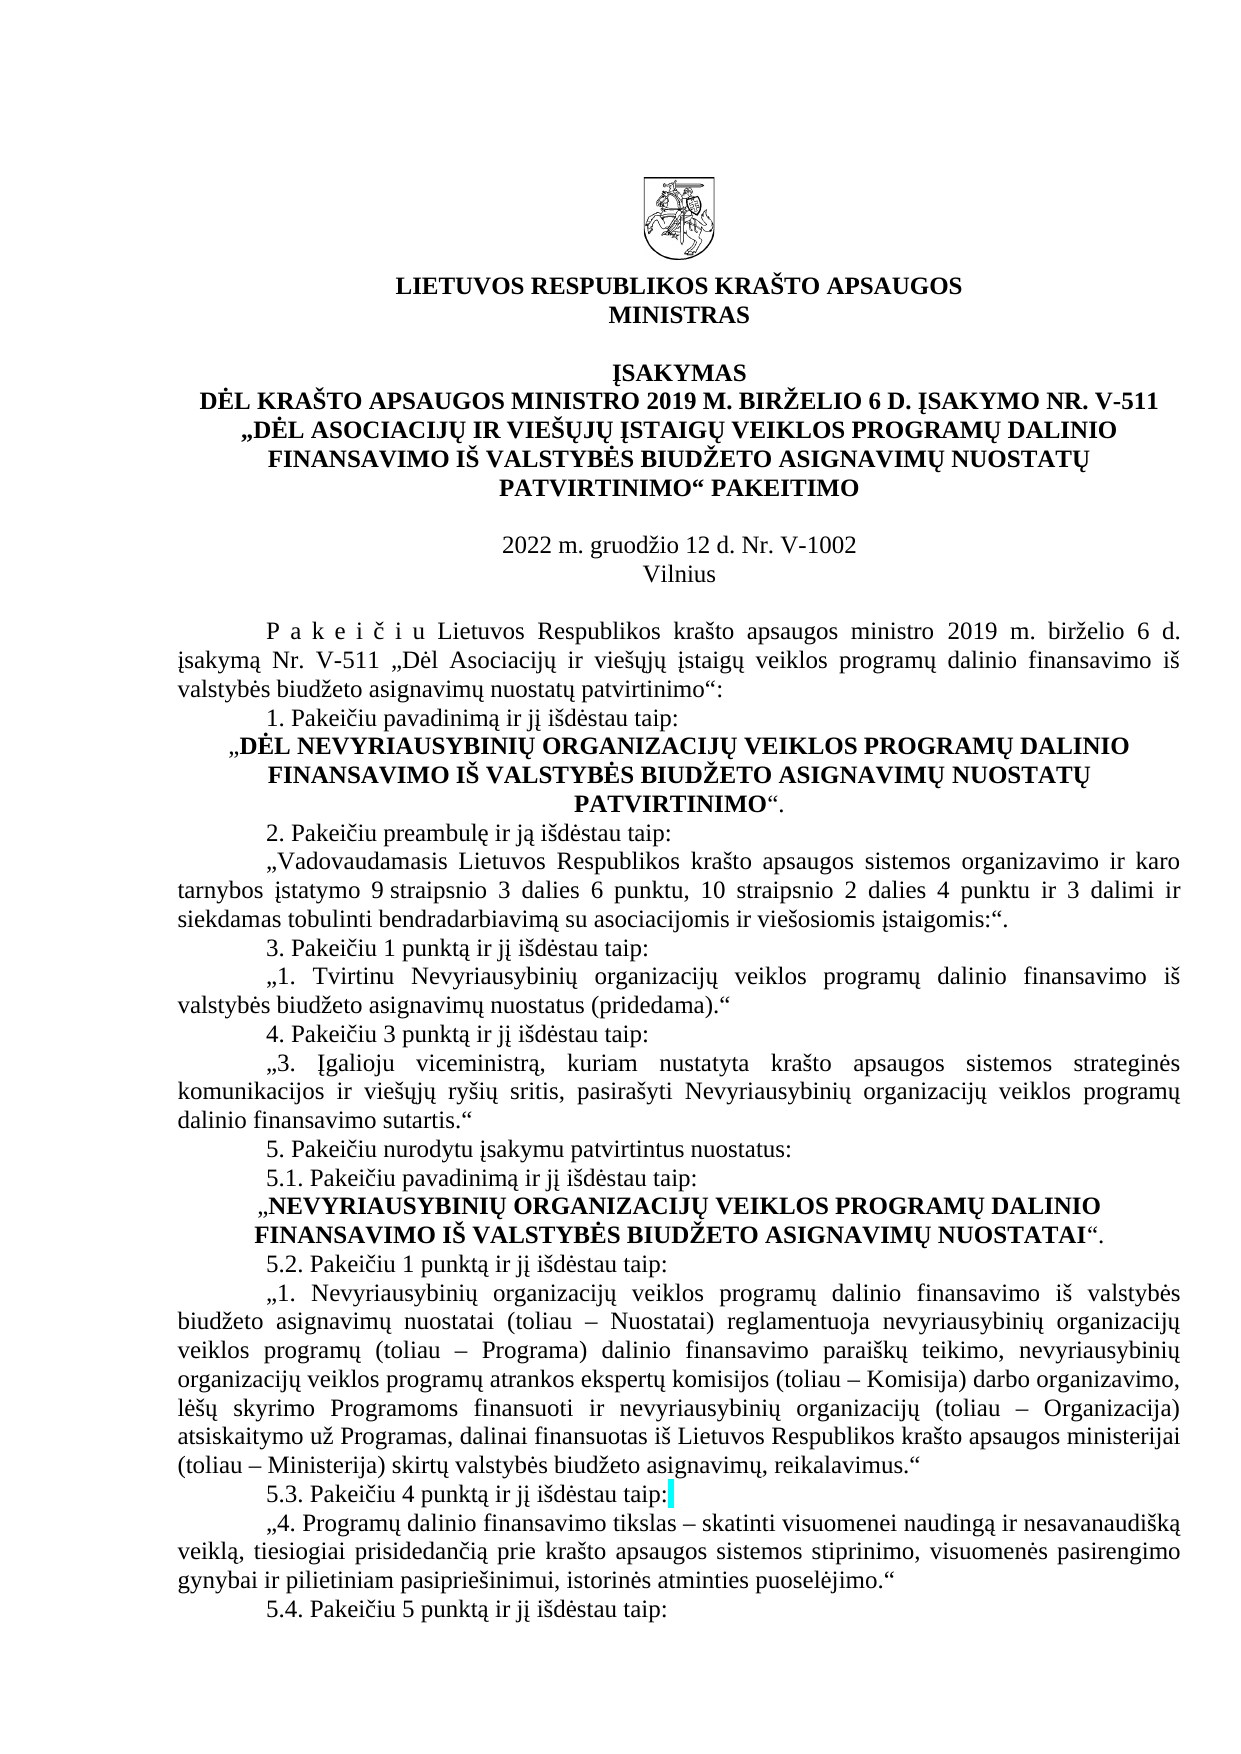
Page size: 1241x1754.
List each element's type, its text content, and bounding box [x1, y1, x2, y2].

text 2022 m. gruodžio 12 d. Nr. V-1002 [177, 530, 1181, 559]
text „Vadovaudamasis Lietuvos Respublikos krašto apsaugos sistemos organizavimo ir karo tarnybos įstatymo 9 straipsnio 3 dalies 6 punktu, 10 straipsnio 2 dalies 4 punktu ir 3 dalimi ir siekdamas tobulinti bendradarbiavimą su asociacijomis ir viešosiomis įstaigomis:“. [177, 846, 1181, 933]
text Pakeičiu Lietuvos Respublikos krašto apsaugos ministro 2019 m. birželio 6 d. įsakymą Nr. V-511 „Dėl Asociacijų ir viešųjų įstaigų veiklos programų dalinio finansavimo iš valstybės biudžeto asignavimų nuostatų patvirtinimo“: [177, 616, 1181, 703]
text 3. Pakeičiu 1 punktą ir jį išdėstau taip: [177, 933, 1181, 961]
text 5.4. Pakeičiu 5 punktą ir jį išdėstau taip: [177, 1594, 1181, 1623]
text Vilnius [177, 559, 1181, 588]
text 4. Pakeičiu 3 punktą ir jį išdėstau taip: [177, 1019, 1181, 1048]
text „NEVYRIAUSYBINIŲ ORGANIZACIJŲ VEIKLOS PROGRAMŲ DALINIO FINANSAVIMO IŠ VALSTYBĖS BIUDŽETO ASIGNAVIMŲ NUOSTATAI“. [177, 1191, 1181, 1249]
text LIETUVOS RESPUBLIKOS KRAŠTO APSAUGOS [177, 271, 1181, 300]
text „1. Nevyriausybinių organizacijų veiklos programų dalinio finansavimo iš valstybės biudžeto asignavimų nuostatai (toliau – Nuostatai) reglamentuoja nevyriausybinių organizacijų veiklos programų (toliau – Programa) dalinio finansavimo paraiškų teikimo, nevyriausybinių organizacijų veiklos programų atrankos ekspertų komisijos (toliau – Komisija) darbo organizavimo, lėšų skyrimo Programoms finansuoti ir nevyriausybinių organizacijų (toliau – Organizacija) atsiskaitymo už Programas, dalinai finansuotas iš Lietuvos Respublikos krašto apsaugos ministerijai (toliau – Ministerija) skirtų valstybės biudžeto asignavimų, reikalavimus.“ [177, 1278, 1181, 1479]
text 5.2. Pakeičiu 1 punktą ir jį išdėstau taip: [177, 1249, 1181, 1278]
text 1. Pakeičiu pavadinimą ir jį išdėstau taip: [177, 703, 1181, 731]
text ĮSAKYMAS [177, 358, 1181, 386]
text „3. Įgalioju viceministrą, kuriam nustatyta krašto apsaugos sistemos strateginės komunikacijos ir viešųjų ryšių sritis, pasirašyti Nevyriausybinių organizacijų veiklos programų dalinio finansavimo sutartis.“ [177, 1048, 1181, 1134]
text 5.1. Pakeičiu pavadinimą ir jį išdėstau taip: [177, 1163, 1181, 1191]
text 5. Pakeičiu nurodytu įsakymu patvirtintus nuostatus: [177, 1134, 1181, 1163]
text „4. Programų dalinio finansavimo tikslas – skatinti visuomenei naudingą ir nesavanaudišką veiklą, tiesiogiai prisidedančią prie krašto apsaugos sistemos stiprinimo, visuomenės pasirengimo gynybai ir pilietiniam pasipriešinimui, istorinės atminties puoselėjimo.“ [177, 1508, 1181, 1594]
text DĖL KRAŠTO APSAUGOS MINISTRO 2019 M. BIRŽELIO 6 D. ĮSAKYMO NR. V-511 „DĖL ASOCIACIJŲ IR VIEŠŲJŲ ĮSTAIGŲ VEIKLOS PROGRAMŲ DALINIO FINANSAVIMO IŠ VALSTYBĖS BIUDŽETO ASIGNAVIMŲ NUOSTATŲ PATVIRTINIMO“ PAKEITIMO [177, 386, 1181, 501]
text 5.3. Pakeičiu 4 punktą ir jį išdėstau taip: [177, 1479, 1181, 1508]
text MINISTRAS [177, 300, 1181, 329]
text 2. Pakeičiu preambulę ir ją išdėstau taip: [177, 818, 1181, 846]
text „1. Tvirtinu Nevyriausybinių organizacijų veiklos programų dalinio finansavimo iš valstybės biudžeto asignavimų nuostatus (pridedama).“ [177, 961, 1181, 1019]
text „DĖL NEVYRIAUSYBINIŲ ORGANIZACIJŲ VEIKLOS PROGRAMŲ DALINIO FINANSAVIMO IŠ VALSTYBĖS BIUDŽETO ASIGNAVIMŲ NUOSTATŲ PATVIRTINIMO“. [177, 731, 1181, 818]
